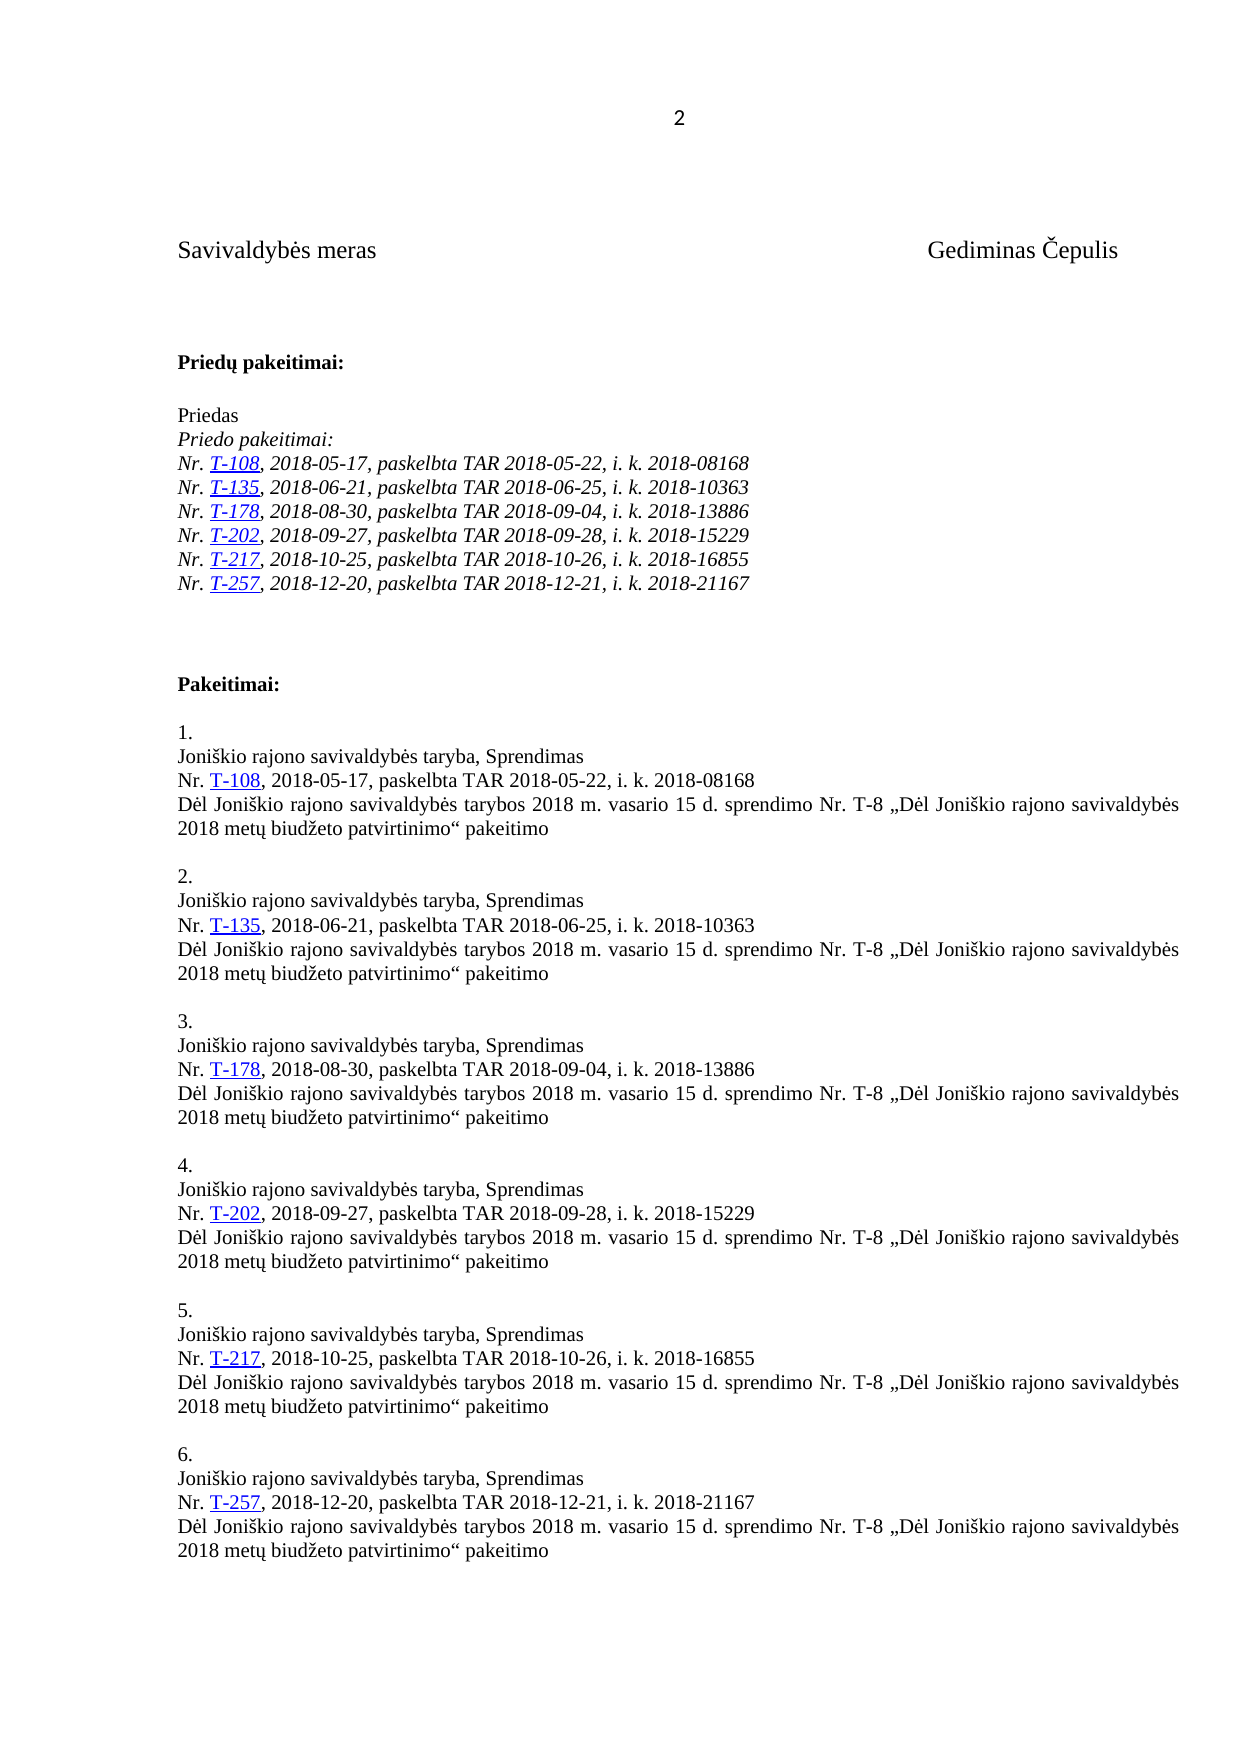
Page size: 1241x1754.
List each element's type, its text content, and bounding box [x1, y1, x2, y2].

text Joniškio rajono savivaldybės taryba, Sprendimas [177, 1033, 1181, 1057]
text Joniškio rajono savivaldybės taryba, Sprendimas [177, 744, 1181, 768]
text Nr. T-257, 2018-12-20, paskelbta TAR 2018-12-21, i. k. 2018-21167 [177, 571, 1181, 595]
text Dėl Joniškio rajono savivaldybės tarybos 2018 m. vasario 15 d. sprendimo Nr. T-8 „Dėl Joniškio rajono savivaldybės 2018 metų biudžeto patvirtinimo“ pakeitimo [177, 1370, 1181, 1418]
text Dėl Joniškio rajono savivaldybės tarybos 2018 m. vasario 15 d. sprendimo Nr. T-8 „Dėl Joniškio rajono savivaldybės 2018 metų biudžeto patvirtinimo“ pakeitimo [177, 1225, 1181, 1273]
text Joniškio rajono savivaldybės taryba, Sprendimas [177, 888, 1181, 912]
text Dėl Joniškio rajono savivaldybės tarybos 2018 m. vasario 15 d. sprendimo Nr. T-8 „Dėl Joniškio rajono savivaldybės 2018 metų biudžeto patvirtinimo“ pakeitimo [177, 937, 1181, 985]
text 5. [177, 1297, 1181, 1322]
text Nr. T-108, 2018-05-17, paskelbta TAR 2018-05-22, i. k. 2018-08168 [177, 768, 1181, 792]
text Joniškio rajono savivaldybės taryba, Sprendimas [177, 1177, 1181, 1201]
text Priedo pakeitimai: [177, 427, 1181, 451]
text Dėl Joniškio rajono savivaldybės tarybos 2018 m. vasario 15 d. sprendimo Nr. T-8 „Dėl Joniškio rajono savivaldybės 2018 metų biudžeto patvirtinimo“ pakeitimo [177, 1081, 1181, 1129]
text Nr. T-217, 2018-10-25, paskelbta TAR 2018-10-26, i. k. 2018-16855 [177, 1346, 1181, 1370]
text Nr. T-202, 2018-09-27, paskelbta TAR 2018-09-28, i. k. 2018-15229 [177, 1201, 1181, 1225]
text Joniškio rajono savivaldybės taryba, Sprendimas [177, 1466, 1181, 1490]
text Joniškio rajono savivaldybės taryba, Sprendimas [177, 1322, 1181, 1346]
text 1. [177, 720, 1181, 744]
text Nr. T-108, 2018-05-17, paskelbta TAR 2018-05-22, i. k. 2018-08168 [177, 451, 1181, 475]
text 4. [177, 1153, 1181, 1177]
text Nr. T-178, 2018-08-30, paskelbta TAR 2018-09-04, i. k. 2018-13886 [177, 1057, 1181, 1081]
text Nr. T-135, 2018-06-21, paskelbta TAR 2018-06-25, i. k. 2018-10363 [177, 912, 1181, 937]
text Dėl Joniškio rajono savivaldybės tarybos 2018 m. vasario 15 d. sprendimo Nr. T-8 „Dėl Joniškio rajono savivaldybės 2018 metų biudžeto patvirtinimo“ pakeitimo [177, 792, 1181, 840]
text Nr. T-217, 2018-10-25, paskelbta TAR 2018-10-26, i. k. 2018-16855 [177, 547, 1181, 571]
text Nr. T-178, 2018-08-30, paskelbta TAR 2018-09-04, i. k. 2018-13886 [177, 499, 1181, 523]
text Priedas [177, 402, 1181, 427]
text Nr. T-202, 2018-09-27, paskelbta TAR 2018-09-28, i. k. 2018-15229 [177, 523, 1181, 547]
text Pakeitimai: [177, 672, 1181, 696]
text Priedų pakeitimai: [177, 350, 1181, 374]
text Dėl Joniškio rajono savivaldybės tarybos 2018 m. vasario 15 d. sprendimo Nr. T-8 „Dėl Joniškio rajono savivaldybės 2018 metų biudžeto patvirtinimo“ pakeitimo [177, 1514, 1181, 1562]
text 6. [177, 1442, 1181, 1466]
text 2. [177, 864, 1181, 888]
text Nr. T-135, 2018-06-21, paskelbta TAR 2018-06-25, i. k. 2018-10363 [177, 475, 1181, 499]
text Savivaldybės meras Gediminas Čepulis [177, 235, 1181, 263]
text Nr. T-257, 2018-12-20, paskelbta TAR 2018-12-21, i. k. 2018-21167 [177, 1490, 1181, 1514]
text 3. [177, 1009, 1181, 1033]
